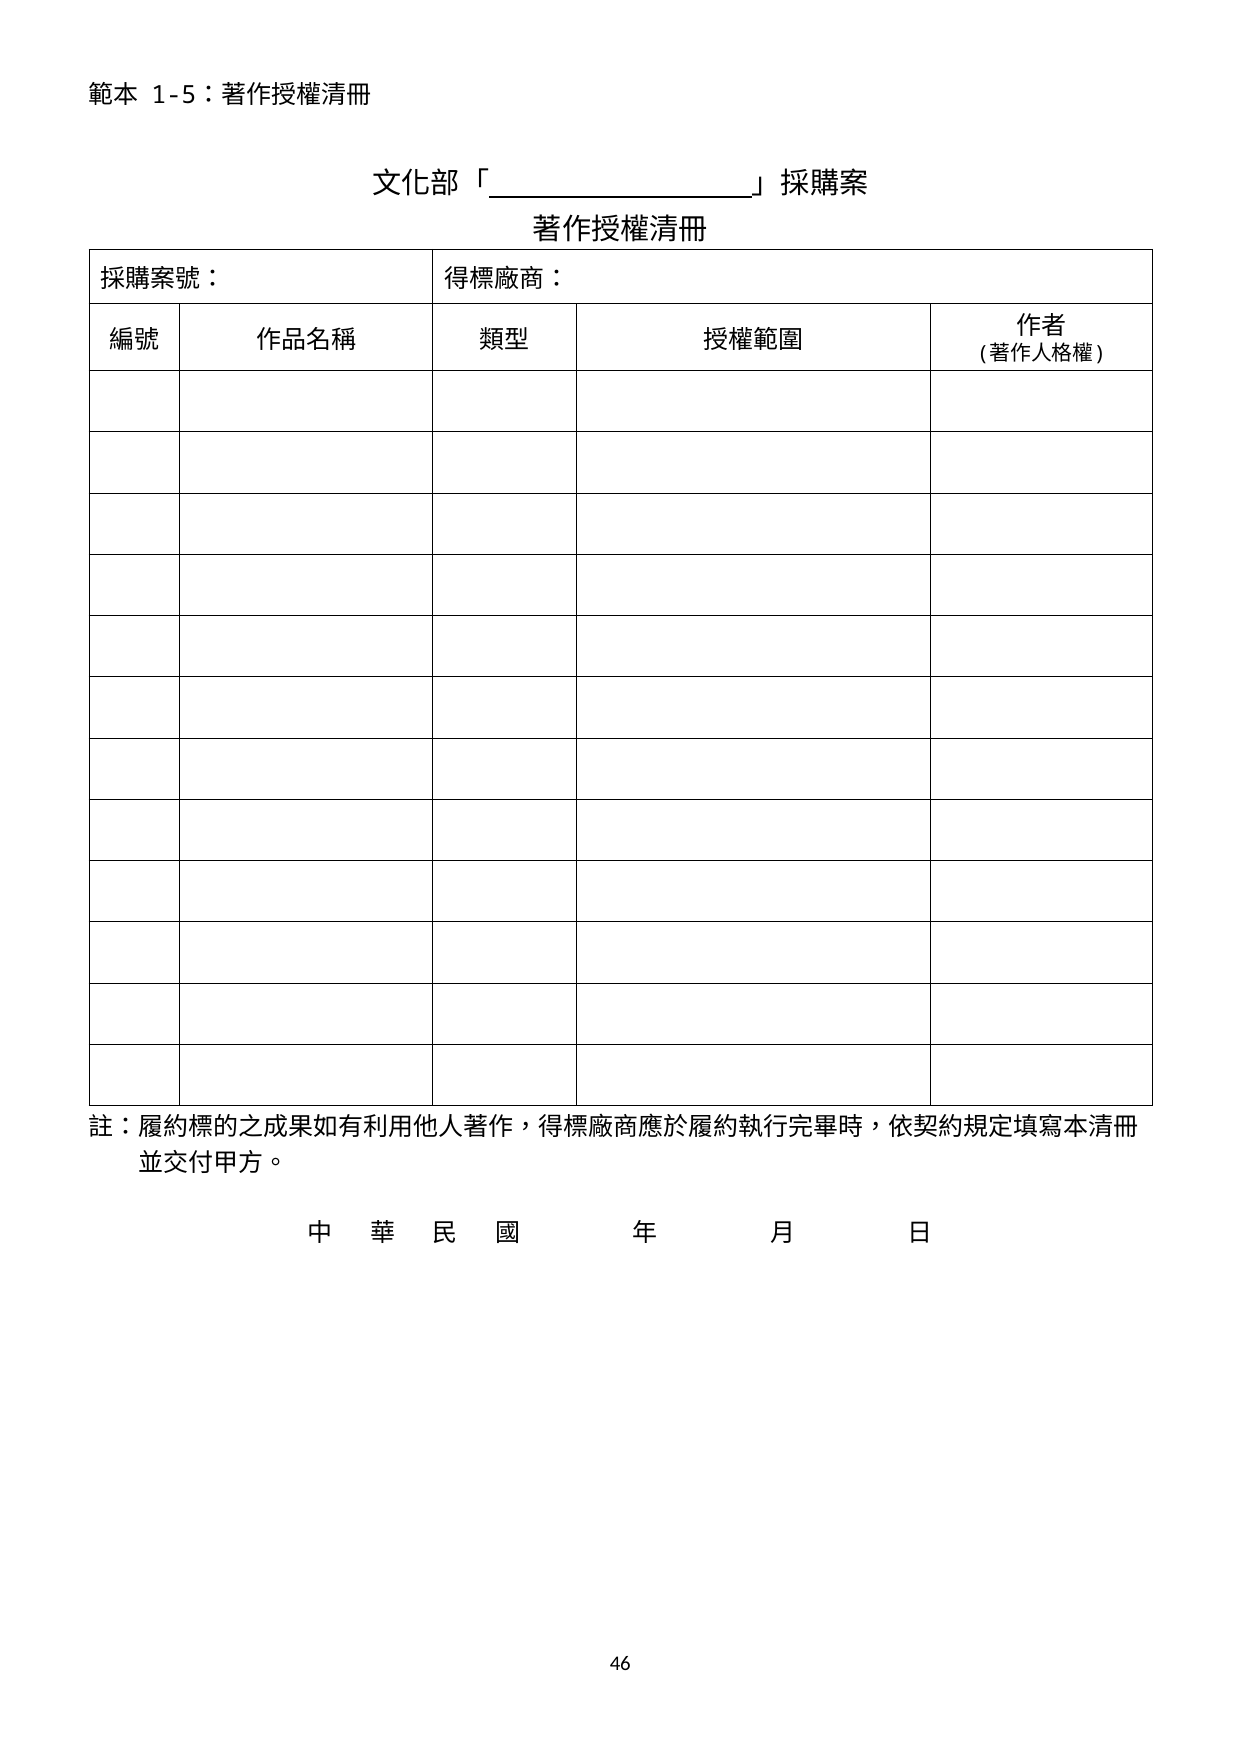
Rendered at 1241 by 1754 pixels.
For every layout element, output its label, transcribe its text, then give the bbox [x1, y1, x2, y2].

table_cell [577, 555, 930, 615]
table_cell [577, 616, 930, 676]
table_cell [433, 739, 576, 799]
table_cell [180, 739, 432, 799]
table_cell [433, 922, 576, 982]
table_cell 授權範圍 [577, 304, 930, 370]
table_cell [433, 800, 576, 860]
table_cell [90, 922, 179, 982]
table_cell [433, 861, 576, 921]
table_cell [90, 555, 179, 615]
table_cell [90, 800, 179, 860]
table_cell [577, 739, 930, 799]
table_cell [433, 494, 576, 554]
table_header 得標廠商： [433, 250, 1152, 303]
table_cell [433, 677, 576, 737]
table_cell [577, 984, 930, 1044]
table_cell [180, 1045, 432, 1105]
table_cell [90, 371, 179, 431]
table_cell [180, 677, 432, 737]
table_cell [90, 432, 179, 492]
table_cell [577, 494, 930, 554]
table_cell [931, 494, 1152, 554]
table_cell [180, 861, 432, 921]
table_cell [577, 922, 930, 982]
table_cell 類型 [433, 304, 576, 370]
table_cell [90, 494, 179, 554]
table_cell [931, 922, 1152, 982]
table_cell [931, 616, 1152, 676]
table_cell [180, 922, 432, 982]
table_cell [180, 800, 432, 860]
table_cell [433, 616, 576, 676]
table_cell [90, 677, 179, 737]
table_cell [577, 1045, 930, 1105]
table_cell [931, 984, 1152, 1044]
table_cell [433, 1045, 576, 1105]
table_cell [90, 739, 179, 799]
table_cell [931, 739, 1152, 799]
text 著作授權清冊 [89, 203, 1152, 249]
table_cell [931, 861, 1152, 921]
table_cell [90, 861, 179, 921]
table_cell [180, 371, 432, 431]
table_cell [577, 371, 930, 431]
table_cell [180, 984, 432, 1044]
table_cell [433, 555, 576, 615]
text 文化部「 」採購案 [89, 157, 1152, 203]
table_cell [433, 371, 576, 431]
table_cell [931, 800, 1152, 860]
table_cell [433, 432, 576, 492]
table_cell [90, 616, 179, 676]
table_cell [931, 677, 1152, 737]
table_cell [433, 984, 576, 1044]
text 中 華 民 國 年 月 日 [89, 1213, 1152, 1249]
table_cell [577, 677, 930, 737]
table_cell [180, 555, 432, 615]
table_cell [577, 432, 930, 492]
table_cell [577, 800, 930, 860]
table_cell [180, 494, 432, 554]
table_cell [180, 616, 432, 676]
table_cell [931, 1045, 1152, 1105]
table_cell [577, 861, 930, 921]
text 註：履約標的之成果如有利用他人著作，得標廠商應於履約執行完畢時，依契約規定填寫本清冊並交付甲方。 [89, 1106, 1152, 1178]
text 範本 1-5：著作授權清冊 [89, 75, 1152, 111]
table_cell [931, 555, 1152, 615]
table_cell [180, 432, 432, 492]
table_cell [931, 432, 1152, 492]
table_cell [90, 1045, 179, 1105]
table_header 採購案號： [90, 250, 432, 303]
table_cell [90, 984, 179, 1044]
table_cell 作者 (著作人格權) [931, 304, 1152, 370]
table_cell [931, 371, 1152, 431]
table_cell 作品名稱 [180, 304, 432, 370]
table_cell 編號 [90, 304, 179, 370]
